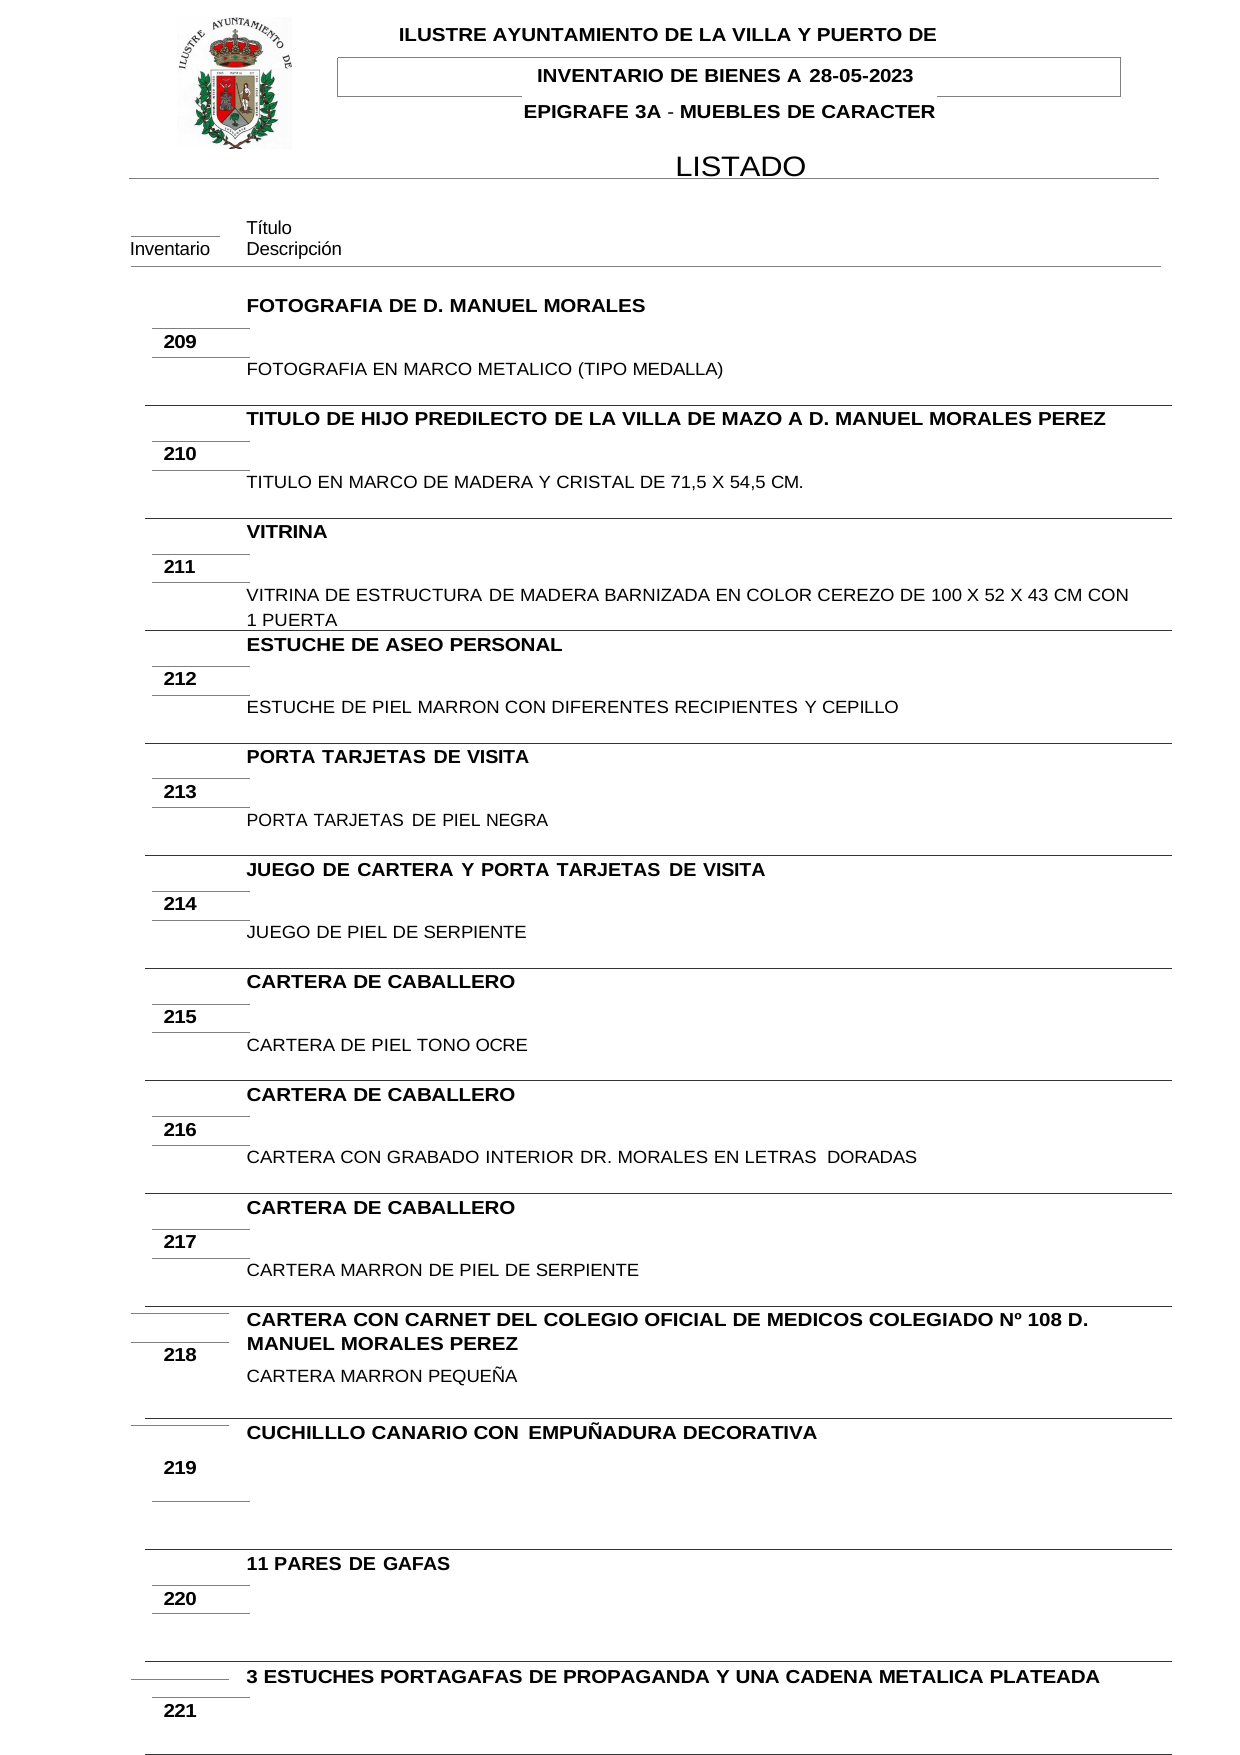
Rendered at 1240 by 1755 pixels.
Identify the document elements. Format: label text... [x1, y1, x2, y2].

subtitle 210 [163, 443, 1167, 465]
subtitle 217 [163, 1231, 1167, 1253]
text CARTERA DE PIEL TONO OCRE [246, 1034, 1167, 1055]
subtitle 211 [164, 556, 1167, 577]
subtitle 209 [163, 331, 1167, 352]
text 218 [163, 1344, 202, 1366]
text 219 [163, 1457, 202, 1478]
subtitle CARTERA DE CABALLERO [246, 1084, 1167, 1106]
subtitle 216 [163, 1118, 1167, 1140]
text FOTOGRAFIA EN MARCO METALICO (TIPO MEDALLA) [246, 359, 1167, 379]
subtitle 214 [163, 893, 1167, 915]
subtitle 212 [163, 668, 1167, 689]
subtitle JUEGO DE CARTERA Y PORTA TARJETAS DE VISITA [246, 858, 1167, 880]
text JUEGO DE PIEL DE SERPIENTE [246, 922, 1167, 942]
subtitle CARTERA DE CABALLERO [246, 1197, 1167, 1218]
subtitle VITRINA [246, 521, 1167, 542]
text CARTERA CON CARNET DEL COLEGIO OFICIAL DE MEDICOS COLEGIADO Nº 108 D. MANUEL MORALES PEREZ [246, 1309, 1088, 1354]
subtitle 221 [163, 1700, 1167, 1722]
subtitle 213 [163, 781, 1167, 802]
text CARTERA MARRON DE PIEL DE SERPIENTE [246, 1260, 1167, 1280]
text 220 [163, 1587, 1167, 1609]
subtitle TITULO DE HIJO PREDILECTO DE LA VILLA DE MAZO A D. MANUEL MORALES PEREZ [246, 408, 1167, 429]
subtitle CUCHILLLO CANARIO CON EMPUÑADURA DECORATIVA [246, 1422, 1167, 1443]
text CARTERA MARRON PEQUEÑA [246, 1366, 1167, 1386]
subtitle ESTUCHE DE ASEO PERSONAL [246, 634, 1167, 656]
subtitle FOTOGRAFIA DE D. MANUEL MORALES [246, 295, 1167, 317]
text CARTERA CON GRABADO INTERIOR DR. MORALES EN LETRAS DORADAS [246, 1147, 1167, 1167]
text PORTA TARJETAS DE PIEL NEGRA [246, 809, 1167, 830]
text 11 PARES DE GAFAS [246, 1553, 1167, 1574]
subtitle 215 [163, 1006, 1167, 1027]
text VITRINA DE ESTRUCTURA DE MADERA BARNIZADA EN COLOR CEREZO DE 100 X 52 X 43 CM CON 1 PUERTA [246, 584, 1136, 630]
subtitle 3 ESTUCHES PORTAGAFAS DE PROPAGANDA Y UNA CADENA METALICA PLATEADA [246, 1666, 1167, 1687]
subtitle PORTA TARJETAS DE VISITA [246, 746, 1167, 767]
text TITULO EN MARCO DE MADERA Y CRISTAL DE 71,5 X 54,5 CM. [246, 472, 1167, 492]
text ESTUCHE DE PIEL MARRON CON DIFERENTES RECIPIENTES Y CEPILLO [246, 697, 1167, 717]
subtitle CARTERA DE CABALLERO [246, 971, 1167, 993]
